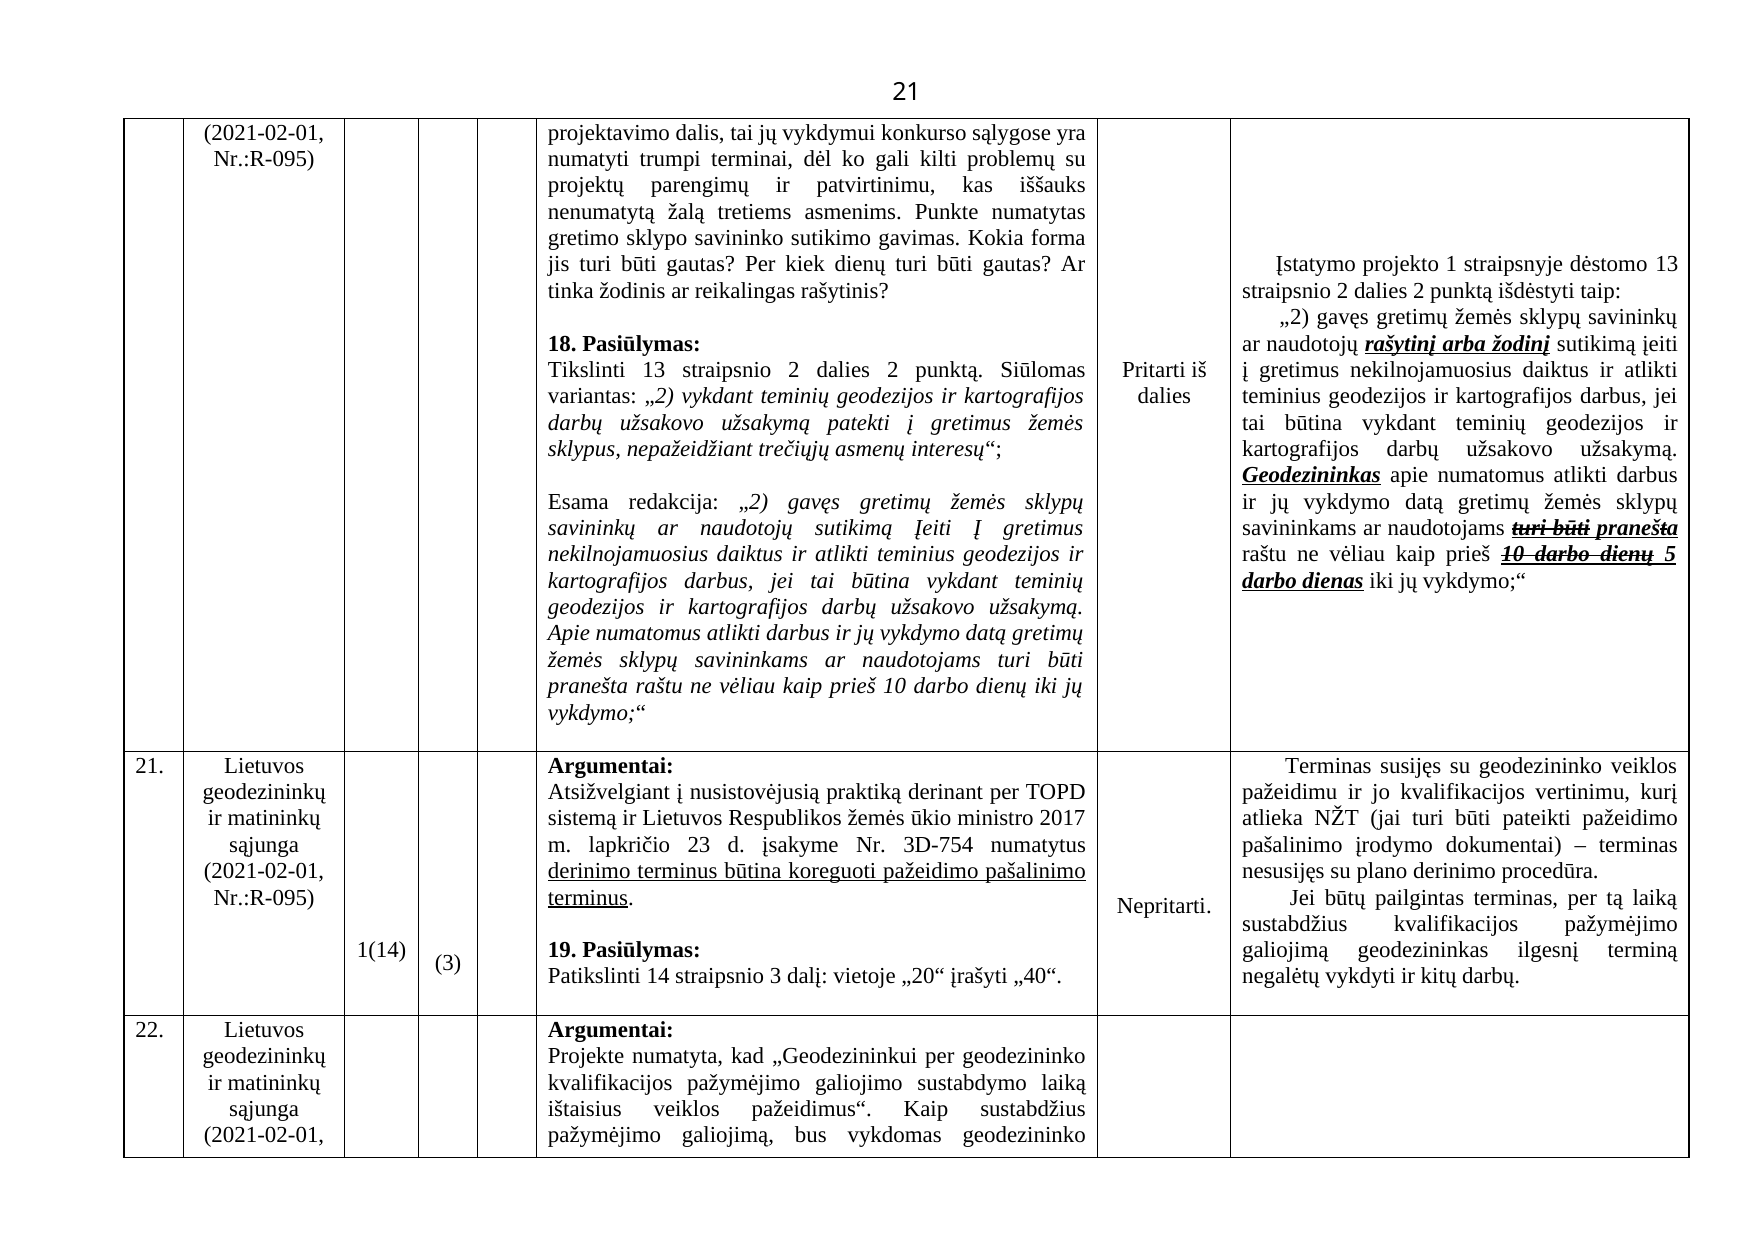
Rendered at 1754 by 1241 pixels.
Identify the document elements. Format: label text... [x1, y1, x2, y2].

table_cell projektavimo dalis, tai jų vykdymui konkurso sąlygose yra numatyti trumpi terminai, dėl ko gali kilti problemų su projektų parengimų ir patvirtinimu, kas iššauks nenumatytą žalą tretiems asmenims. Punkte numatytas gretimo sklypo savininko sutikimo gavimas. Kokia forma jis turi būti gautas? Per kiek dienų turi būti gautas? Ar tinka žodinis ar reikalingas rašytinis? 18. Pasiūlymas: Tikslinti 13 straipsnio 2 dalies 2 punktą. Siūlomas variantas: „2) vykdant teminių geodezijos ir kartografijos darbų užsakovo užsakymą patekti į gretimus žemės sklypus, nepažeidžiant trečiųjų asmenų interesų“; Esama redakcija: „2) gavęs gretimų žemės sklypų savininkų ar naudotojų sutikimą Įeiti Į gretimus nekilnojamuosius daiktus ir atlikti teminius geodezijos ir kartografijos darbus, jei tai būtina vykdant teminių geodezijos ir kartografijos darbų užsakovo užsakymą. Apie numatomus atlikti darbus ir jų vykdymo datą gretimų žemės sklypų savininkams ar naudotojams turi būti pranešta raštu ne vėliau kaip prieš 10 darbo dienų iki jų vykdymo;“ [537, 119, 1097, 751]
table_cell Lietuvos geodezininkų ir matininkų sąjunga (2021-02-01, [184, 1016, 344, 1156]
table_cell [1098, 1016, 1230, 1156]
table_cell Terminas susijęs su geodezininko veiklos pažeidimu ir jo kvalifikacijos vertinimu, kurį atlieka NŽT (jai turi būti pateikti pažeidimo pašalinimo įrodymo dokumentai) – terminas nesusijęs su plano derinimo procedūra. Jei būtų pailgintas terminas, per tą laiką sustabdžius kvalifikacijos pažymėjimo galiojimą geodezininkas ilgesnį terminą negalėtų vykdyti ir kitų darbų. [1231, 752, 1688, 1015]
table_cell [1231, 1016, 1688, 1156]
table_cell [419, 1016, 477, 1156]
table_cell [419, 119, 477, 751]
table_cell Lietuvos geodezininkų ir matininkų sąjunga (2021-02-01, Nr.:R-095) [184, 752, 344, 1015]
table_cell 22. [125, 1016, 183, 1156]
table_cell Argumentai: Projekte numatyta, kad „Geodezininkui per geodezininko kvalifikacijos pažymėjimo galiojimo sustabdymo laiką ištaisius veiklos pažeidimus“. Kaip sustabdžius pažymėjimo galiojimą, bus vykdomas geodezininko [537, 1016, 1097, 1156]
table_cell [125, 119, 183, 751]
table_cell Pritarti iš dalies [1098, 119, 1230, 751]
table_cell [478, 752, 536, 1015]
table_cell [478, 1016, 536, 1156]
table_cell Argumentai: Atsižvelgiant į nusistovėjusią praktiką derinant per TOPD sistemą ir Lietuvos Respublikos žemės ūkio ministro 2017 m. lapkričio 23 d. įsakyme Nr. 3D-754 numatytus derinimo terminus būtina koreguoti pažeidimo pašalinimo terminus. 19. Pasiūlymas: Patikslinti 14 straipsnio 3 dalį: vietoje „20“ įrašyti „40“. [537, 752, 1097, 1015]
table_cell [345, 119, 418, 751]
table_cell (3) [419, 752, 477, 1015]
table_cell 21. [125, 752, 183, 1015]
table_cell [478, 119, 536, 751]
table_cell 1(14) [345, 752, 418, 1015]
table_cell Nepritarti. [1098, 752, 1230, 1015]
table_cell [345, 1016, 418, 1156]
table_cell Įstatymo projekto 1 straipsnyje dėstomo 13 straipsnio 2 dalies 2 punktą išdėstyti taip: „2) gavęs gretimų žemės sklypų savininkų ar naudotojų rašytinį arba žodinį sutikimą įeiti į gretimus nekilnojamuosius daiktus ir atlikti teminius geodezijos ir kartografijos darbus, jei tai būtina vykdant teminių geodezijos ir kartografijos darbų užsakovo užsakymą. Geodezininkas apie numatomus atlikti darbus ir jų vykdymo datą gretimų žemės sklypų savininkams ar naudotojams turi būti pranešta raštu ne vėliau kaip prieš 10 darbo dienų 5 darbo dienas iki jų vykdymo;“ [1231, 119, 1688, 751]
table_cell (2021-02-01, Nr.:R-095) [184, 119, 344, 751]
